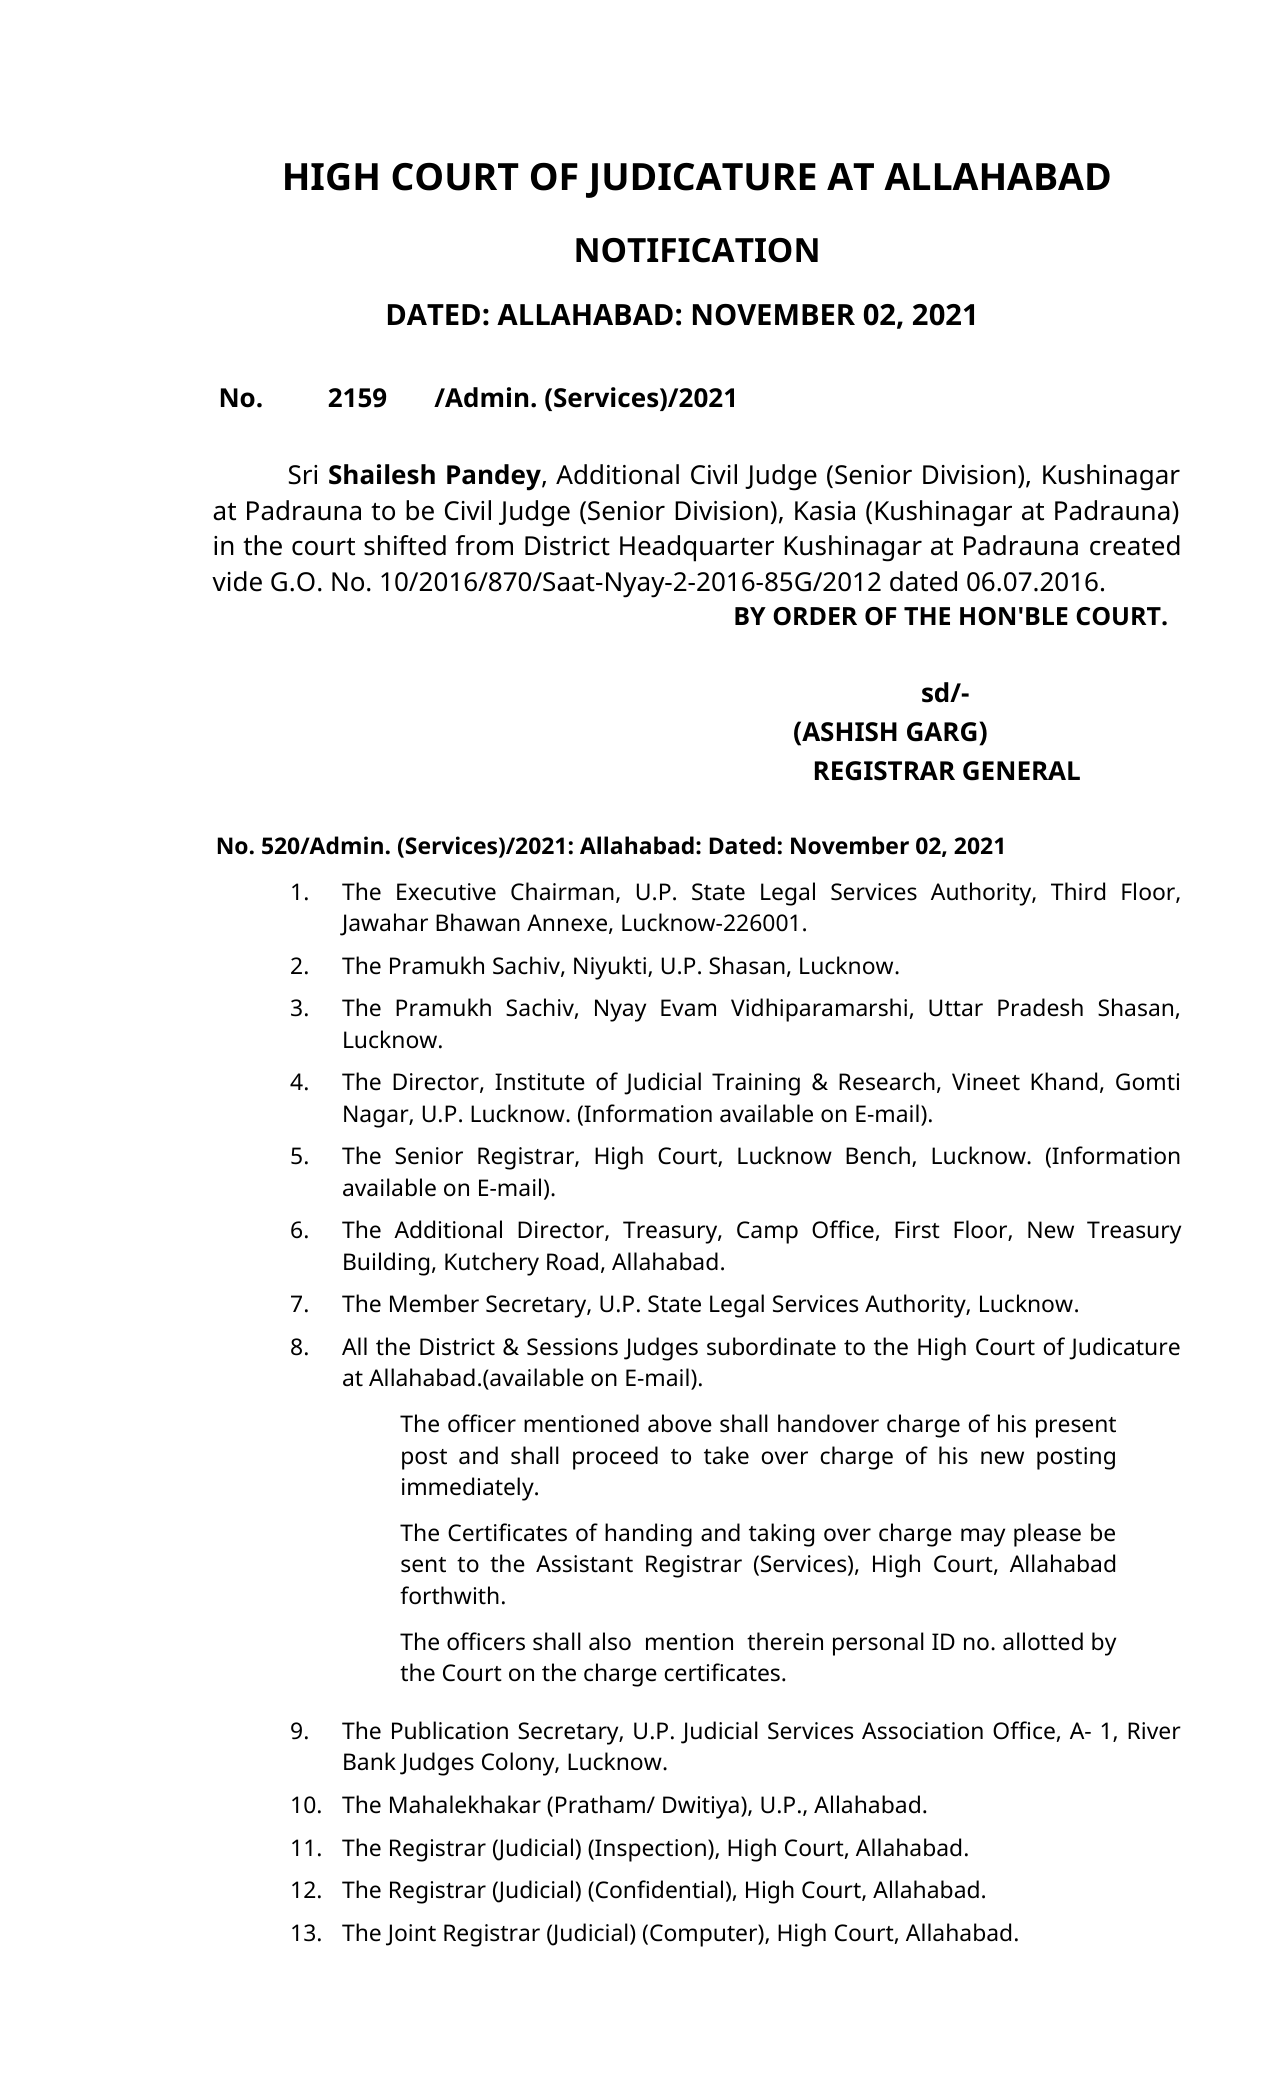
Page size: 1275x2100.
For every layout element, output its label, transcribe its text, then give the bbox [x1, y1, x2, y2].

table_cell [284, 1209, 336, 1282]
table_cell The Publication Secretary, U.P. Judicial Services Association Office, A- 1, River Bank Judges Colony, Lucknow. [336, 1709, 1188, 1783]
text No. 520/Admin. (Services)/2021: Allahabad: Dated: November 02, 2021 [216, 830, 1181, 861]
text REGISTRAR GENERAL [212, 753, 1181, 788]
table_cell The Member Secretary, U.P. State Legal Services Authority, Lucknow. [336, 1283, 1188, 1325]
table_cell The Mahalekhakar (Pratham/ Dwitiya), U.P., Allahabad. [336, 1783, 1188, 1826]
table_cell The Registrar (Judicial) (Confidential), High Court, Allahabad. [336, 1869, 1188, 1911]
text sd/- [737, 674, 1181, 710]
table_cell [284, 1283, 336, 1325]
table_cell [284, 1826, 336, 1868]
table_cell The Senior Registrar, High Court, Lucknow Bench, Lucknow. (Information available on E-mail). [336, 1135, 1188, 1208]
table_cell [284, 1325, 336, 1709]
subtitle NOTIFICATION [212, 227, 1181, 272]
table_header No. [213, 374, 286, 421]
table_cell The Joint Registrar (Judicial) (Computer), High Court, Allahabad. [336, 1911, 1188, 1954]
table_cell [284, 944, 336, 987]
text BY ORDER OF THE HON'BLE COURT. [212, 599, 1181, 633]
text Sri Shailesh Pandey, Additional Civil Judge (Senior Division), Kushinagar at Padrauna to be Civil Judge (Senior Division), Kasia (Kushinagar at Padrauna) in the court shifted from District Headquarter Kushinagar at Padrauna created vide G.O. No. 10/2016/870/Saat-Nyay-2-2016-85G/2012 dated 06.07.2016. [212, 457, 1181, 599]
table_cell [284, 987, 336, 1061]
table_header 2159 [286, 374, 428, 421]
table_cell The Registrar (Judicial) (Inspection), High Court, Allahabad. [336, 1826, 1188, 1868]
table_header The Executive Chairman, U.P. State Legal Services Authority, Third Floor, Jawahar Bhawan Annexe, Lucknow-226001. [336, 870, 1188, 944]
table_cell The Pramukh Sachiv, Nyay Evam Vidhiparamarshi, Uttar Pradesh Shasan, Lucknow. [336, 987, 1188, 1061]
table_cell [284, 1061, 336, 1134]
table_cell [284, 1869, 336, 1911]
table_cell The Director, Institute of Judicial Training & Research, Vineet Khand, Gomti Nagar, U.P. Lucknow. (Information available on E-mail). [336, 1061, 1188, 1134]
table_header /Admin. (Services)/2021 [429, 374, 771, 421]
text (ASHISH GARG) [366, 713, 1183, 750]
table_cell [284, 1135, 336, 1208]
subtitle DATED: ALLAHABAD: NOVEMBER 02, 2021 [137, 295, 1227, 334]
table_cell The Additional Director, Treasury, Camp Office, First Floor, New Treasury Building, Kutchery Road, Allahabad. [336, 1209, 1188, 1282]
table_cell [284, 1709, 336, 1783]
table_cell [284, 1911, 336, 1954]
table_cell The Pramukh Sachiv, Niyukti, U.P. Shasan, Lucknow. [336, 944, 1188, 987]
table_cell All the District & Sessions Judges subordinate to the High Court of Judicature at Allahabad.(available on E-mail). The officer mentioned above shall handover charge of his present post and shall proceed to take over charge of his new posting immediately. The Certificates of handing and taking over charge may please be sent to the Assistant Registrar (Services), High Court, Allahabad forthwith. The officers shall also mention therein personal ID no. allotted by the Court on the charge certificates. [336, 1325, 1188, 1709]
table_cell [284, 1783, 336, 1826]
table_header [284, 870, 336, 944]
text HIGH COURT OF JUDICATURE AT ALLAHABAD [212, 150, 1181, 201]
